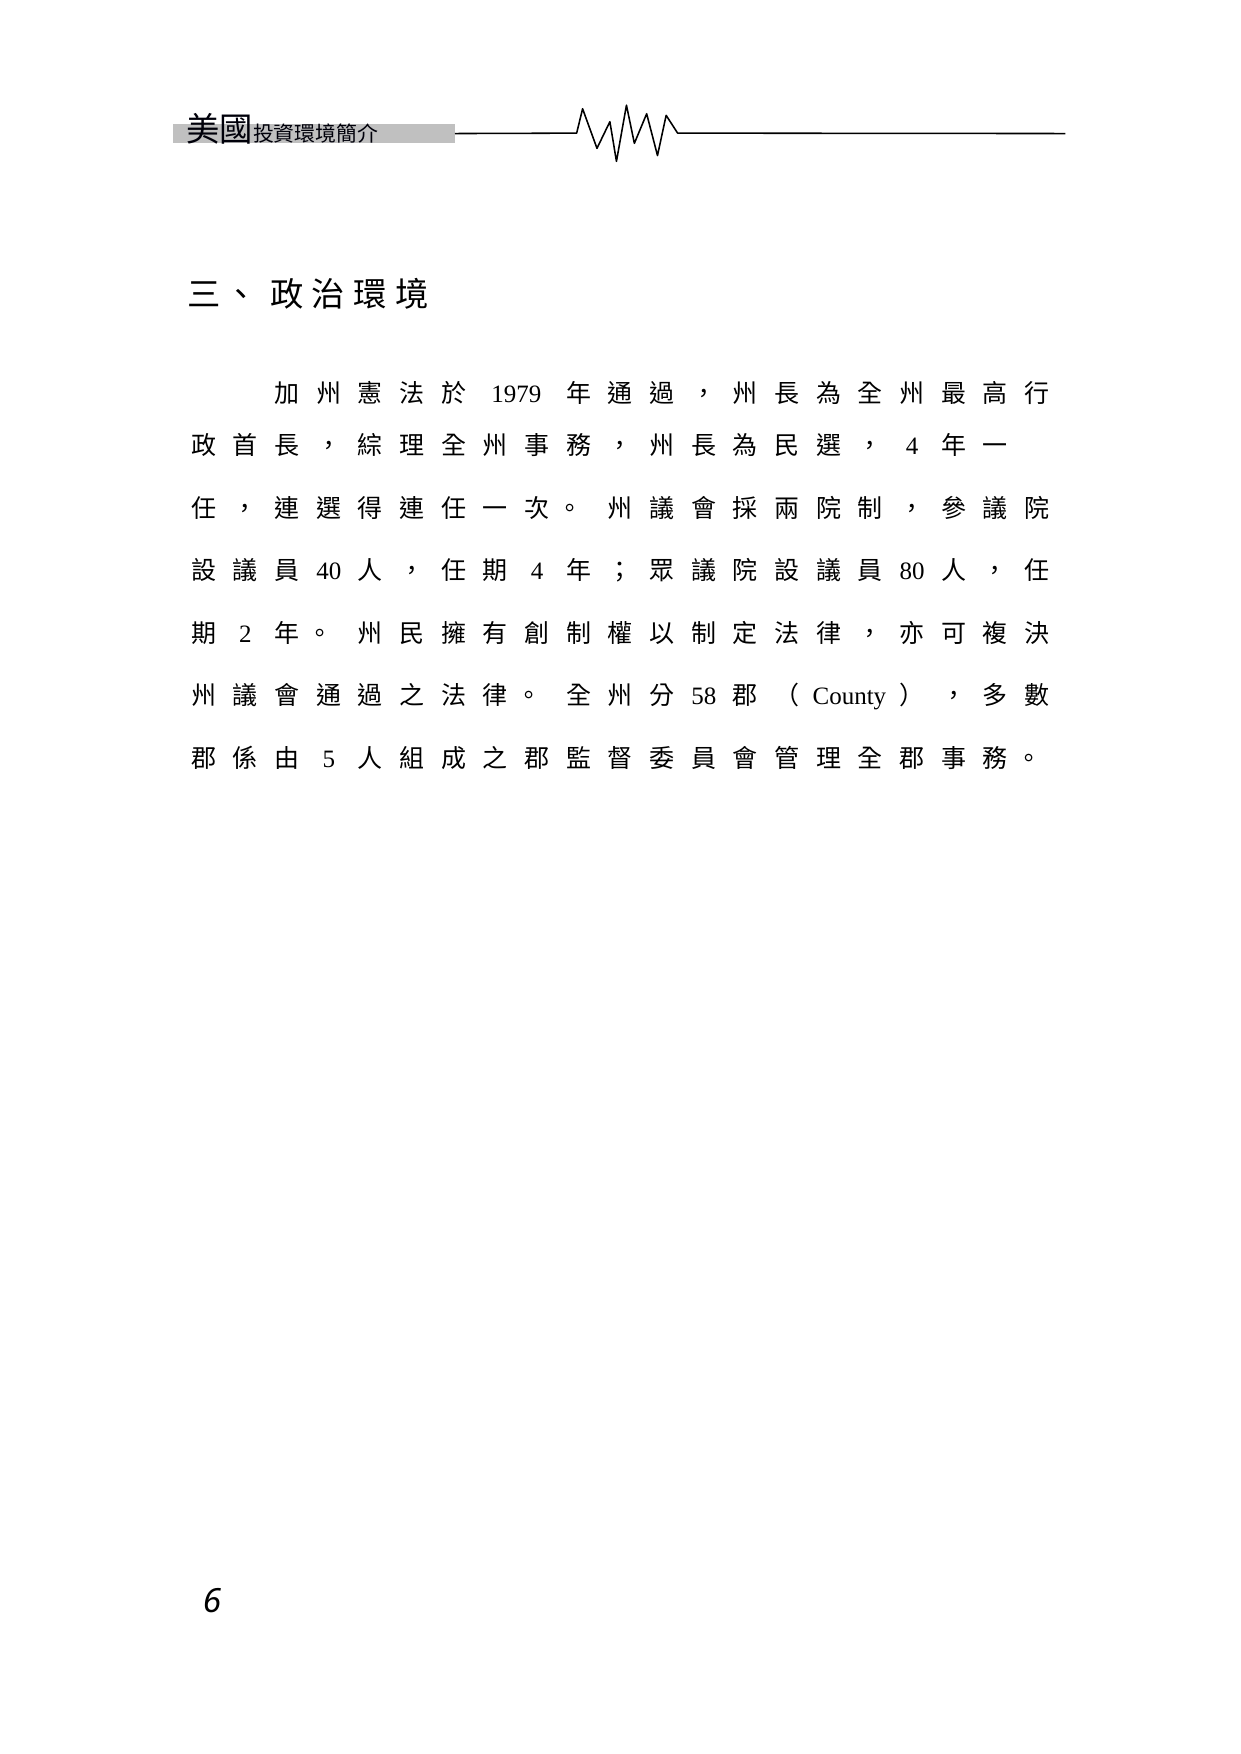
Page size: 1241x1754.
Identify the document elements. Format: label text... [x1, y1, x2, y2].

text 加州憲法於1979年通過，州長為全州最高行政首長，綜理全州事務，州長為民選，4年一任，連選得連任一次。州議會採兩院制，參議院設議員40人，任期4年；眾議院設議員80人，任期2年。州民擁有創制權以制定法律，亦可複決州議會通過之法律。全州分58郡（County），多數郡係由5人組成之郡監督委員會管理全郡事務。 [183, 339, 1058, 777]
text 三、政治環境 [183, 250, 1058, 313]
